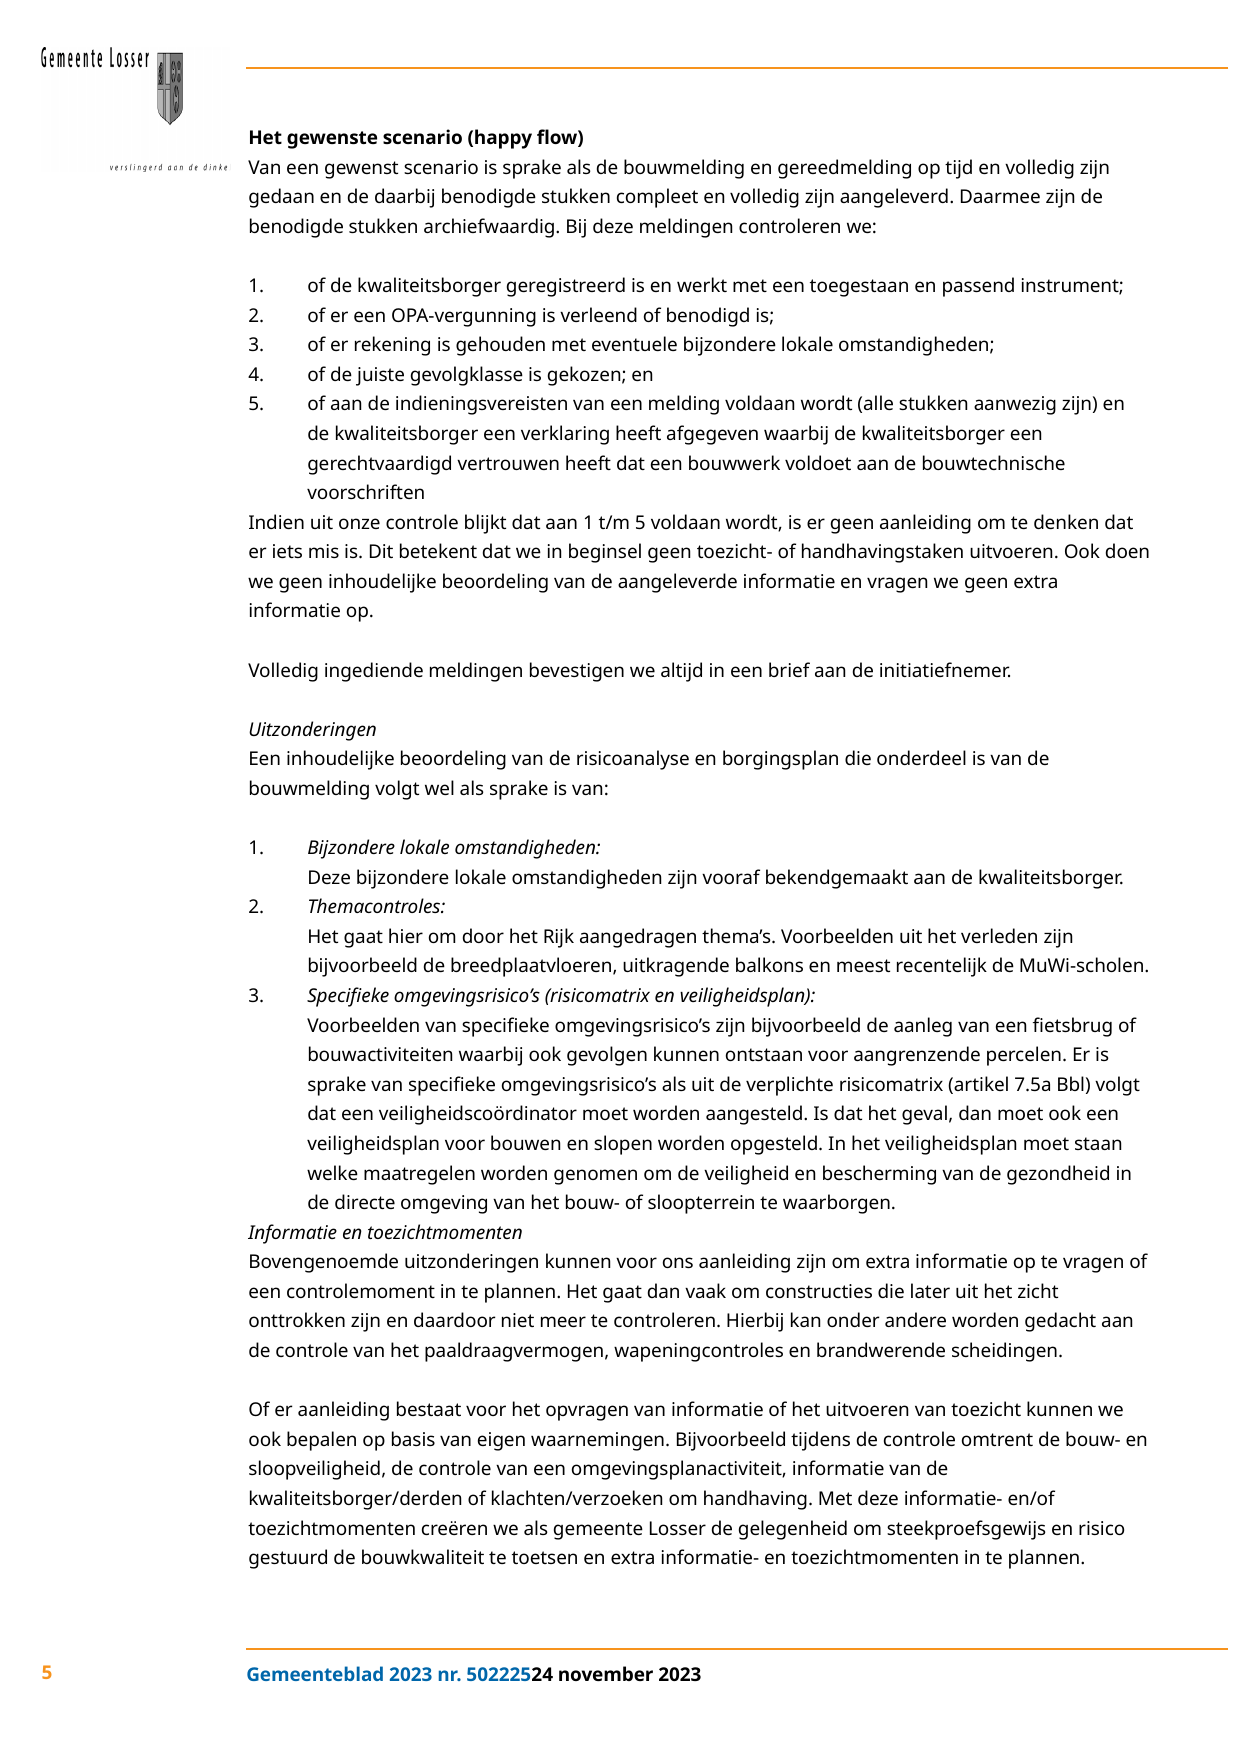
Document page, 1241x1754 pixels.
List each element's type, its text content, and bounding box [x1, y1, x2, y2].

list Deze bijzondere lokale omstandigheden zijn vooraf bekendgemaakt aan de kwaliteitsborger. [248, 864, 1152, 890]
text Indien uit onze controle blijkt dat aan 1 t/m 5 voldaan wordt, is er geen aanleiding om te denken dat er iets mis is. Dit betekent dat we in beginsel geen toezicht- of handhavingstaken uitvoeren. Ook doen we geen inhoudelijke beoordeling van de aangeleverde informatie en vragen we geen extra informatie op. [248, 509, 1152, 623]
list of er een OPA-vergunning is verleend of benodigd is; [248, 302, 1152, 328]
list Themacontroles: [248, 893, 1152, 919]
list of de juiste gevolgklasse is gekozen; en [248, 361, 1152, 387]
list Bijzondere lokale omstandigheden: [248, 834, 1152, 860]
text Uitzonderingen [248, 716, 1152, 742]
list of de kwaliteitsborger geregistreerd is en werkt met een toegestaan en passend instrument; [248, 272, 1152, 298]
text Bovengenoemde uitzonderingen kunnen voor ons aanleiding zijn om extra informatie op te vragen of een controlemoment in te plannen. Het gaat dan vaak om constructies die later uit het zicht onttrokken zijn en daardoor niet meer te controleren. Hierbij kan onder andere worden gedacht aan de controle van het paaldraagvermogen, wapeningcontroles en brandwerende scheidingen. [248, 1248, 1152, 1363]
list of aan de indieningsvereisten van een melding voldaan wordt (alle stukken aanwezig zijn) en de kwaliteitsborger een verklaring heeft afgegeven waarbij de kwaliteitsborger een gerechtvaardigd vertrouwen heeft dat een bouwwerk voldoet aan de bouwtechnische voorschriften [248, 391, 1152, 505]
list of er rekening is gehouden met eventuele bijzondere lokale omstandigheden; [248, 331, 1152, 357]
picture [41, 47, 231, 172]
text Volledig ingediende meldingen bevestigen we altijd in een brief aan de initiatiefnemer. [248, 657, 1152, 683]
text Het gewenste scenario (happy flow) [248, 124, 1152, 150]
list Specifieke omgevingsrisico’s (risicomatrix en veiligheidsplan): [248, 982, 1152, 1008]
list Het gaat hier om door het Rijk aangedragen thema’s. Voorbeelden uit het verleden zijn bijvoorbeeld de breedplaatvloeren, uitkragende balkons en meest recentelijk de MuWi-scholen. [248, 923, 1152, 978]
text Een inhoudelijke beoordeling van de risicoanalyse en borgingsplan die onderdeel is van de bouwmelding volgt wel als sprake is van: [248, 746, 1152, 801]
list Voorbeelden van specifieke omgevingsrisico’s zijn bijvoorbeeld de aanleg van een fietsbrug of bouwactiviteiten waarbij ook gevolgen kunnen ontstaan voor aangrenzende percelen. Er is sprake van specifieke omgevingsrisico’s als uit de verplichte risicomatrix (artikel 7.5a Bbl) volgt dat een veiligheidscoördinator moet worden aangesteld. Is dat het geval, dan moet ook een veiligheidsplan voor bouwen en slopen worden opgesteld. In het veiligheidsplan moet staan welke maatregelen worden genomen om de veiligheid en bescherming van de gezondheid in de directe omgeving van het bouw- of sloopterrein te waarborgen. [248, 1012, 1152, 1215]
text Of er aanleiding bestaat voor het opvragen van informatie of het uitvoeren van toezicht kunnen we ook bepalen op basis van eigen waarnemingen. Bijvoorbeeld tijdens de controle omtrent de bouw- en sloopveiligheid, de controle van een omgevingsplanactiviteit, informatie van de kwaliteitsborger/derden of klachten/verzoeken om handhaving. Met deze informatie- en/of toezichtmomenten creëren we als gemeente Losser de gelegenheid om steekproefsgewijs en risico gestuurd de bouwkwaliteit te toetsen en extra informatie- en toezichtmomenten in te plannen. [248, 1396, 1152, 1570]
text Informatie en toezichtmomenten [248, 1219, 1152, 1245]
text Van een gewenst scenario is sprake als de bouwmelding en gereedmelding op tijd en volledig zijn gedaan en de daarbij benodigde stukken compleet en volledig zijn aangeleverd. Daarmee zijn de benodigde stukken archiefwaardig. Bij deze meldingen controleren we: [248, 154, 1152, 239]
